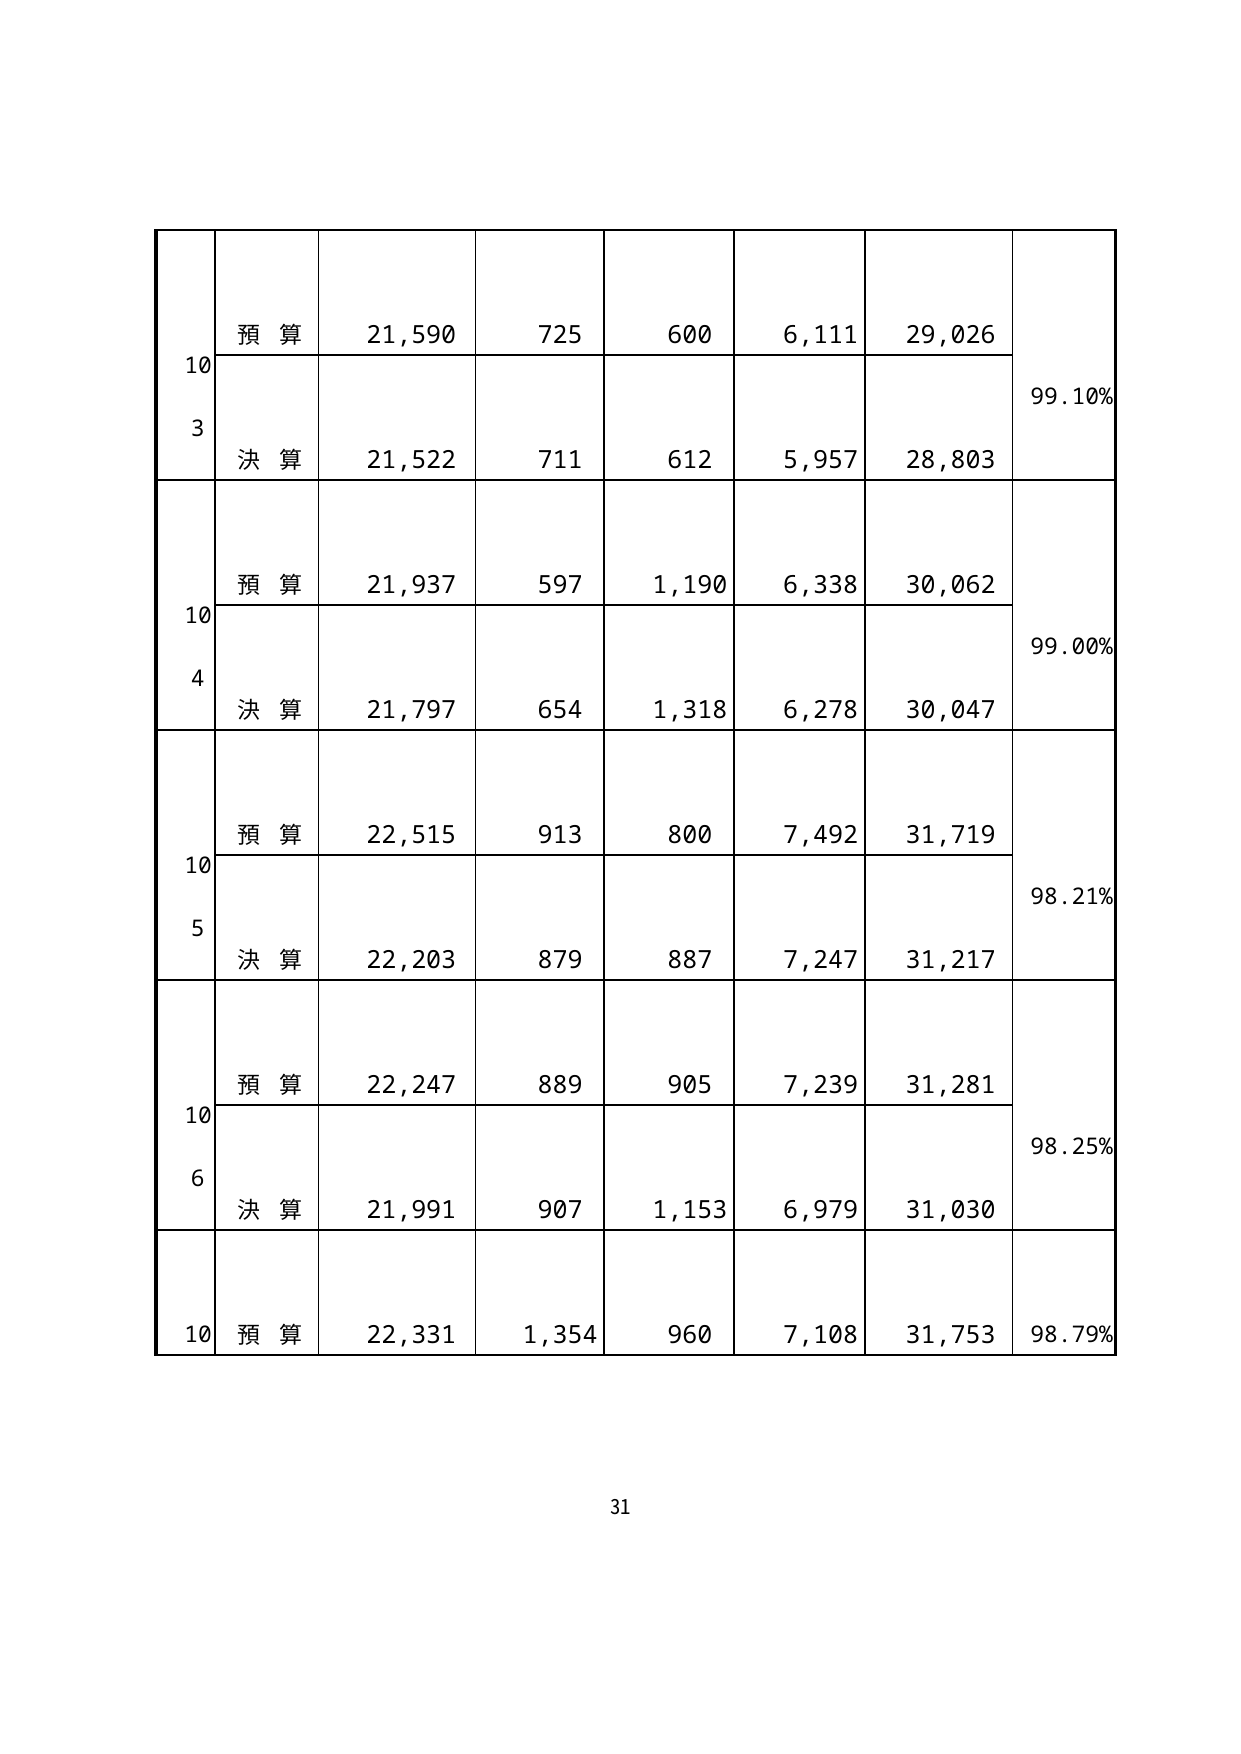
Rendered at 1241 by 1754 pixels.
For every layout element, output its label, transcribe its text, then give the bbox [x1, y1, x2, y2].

table_cell 決算 [216, 356, 318, 479]
table_cell 905 [605, 981, 733, 1104]
table_cell 960 [605, 1231, 733, 1354]
table_cell 6,979 [735, 1106, 864, 1229]
table_cell 907 [476, 1106, 603, 1229]
table_cell 879 [476, 856, 603, 979]
table_cell 99.10% [1013, 231, 1114, 479]
table_cell 98.21% [1013, 731, 1114, 979]
table_cell 21,590 [319, 231, 475, 354]
table_cell 1,354 [476, 1231, 603, 1354]
table_cell 預算 [216, 481, 318, 604]
table_cell 7,108 [735, 1231, 864, 1354]
table_cell 22,515 [319, 731, 475, 854]
table_cell 預算 [216, 981, 318, 1104]
table_cell 711 [476, 356, 603, 479]
table_cell 1,190 [605, 481, 733, 604]
table_cell 29,026 [866, 231, 1012, 354]
table_cell 6,278 [735, 606, 864, 729]
table_cell 31,753 [866, 1231, 1012, 1354]
table_cell 22,331 [319, 1231, 475, 1354]
table_cell 30,062 [866, 481, 1012, 604]
table_cell 決算 [216, 856, 318, 979]
table_cell 800 [605, 731, 733, 854]
table_cell 1,318 [605, 606, 733, 729]
table_cell 7,492 [735, 731, 864, 854]
table_cell 913 [476, 731, 603, 854]
table_cell 887 [605, 856, 733, 979]
table_cell 597 [476, 481, 603, 604]
table_cell 22,203 [319, 856, 475, 979]
table_cell 99.00% [1013, 481, 1114, 729]
table_cell 28,803 [866, 356, 1012, 479]
table_cell 1,153 [605, 1106, 733, 1229]
table_cell 7,239 [735, 981, 864, 1104]
table_cell 10 [158, 1231, 214, 1354]
table_cell 6,111 [735, 231, 864, 354]
table_cell 31,030 [866, 1106, 1012, 1229]
table_cell 7,247 [735, 856, 864, 979]
table_cell 決算 [216, 606, 318, 729]
table_cell 103 [158, 231, 214, 479]
table_cell 612 [605, 356, 733, 479]
table_cell 31,719 [866, 731, 1012, 854]
table_cell 30,047 [866, 606, 1012, 729]
table_cell 31,281 [866, 981, 1012, 1104]
table_cell 21,991 [319, 1106, 475, 1229]
table_cell 決算 [216, 1106, 318, 1229]
table_cell 21,522 [319, 356, 475, 479]
table_cell 31,217 [866, 856, 1012, 979]
table_cell 21,937 [319, 481, 475, 604]
table_cell 98.25% [1013, 981, 1114, 1229]
table_cell 98.79% [1013, 1231, 1114, 1354]
table_cell 725 [476, 231, 603, 354]
table_cell 預算 [216, 731, 318, 854]
table_cell 889 [476, 981, 603, 1104]
table_cell 5,957 [735, 356, 864, 479]
table_cell 預算 [216, 1231, 318, 1354]
table_cell 22,247 [319, 981, 475, 1104]
table_cell 600 [605, 231, 733, 354]
table_cell 6,338 [735, 481, 864, 604]
table_cell 預算 [216, 231, 318, 354]
table_cell 104 [158, 481, 214, 729]
table_cell 21,797 [319, 606, 475, 729]
table_cell 105 [158, 731, 214, 979]
table_cell 106 [158, 981, 214, 1229]
table_cell 654 [476, 606, 603, 729]
